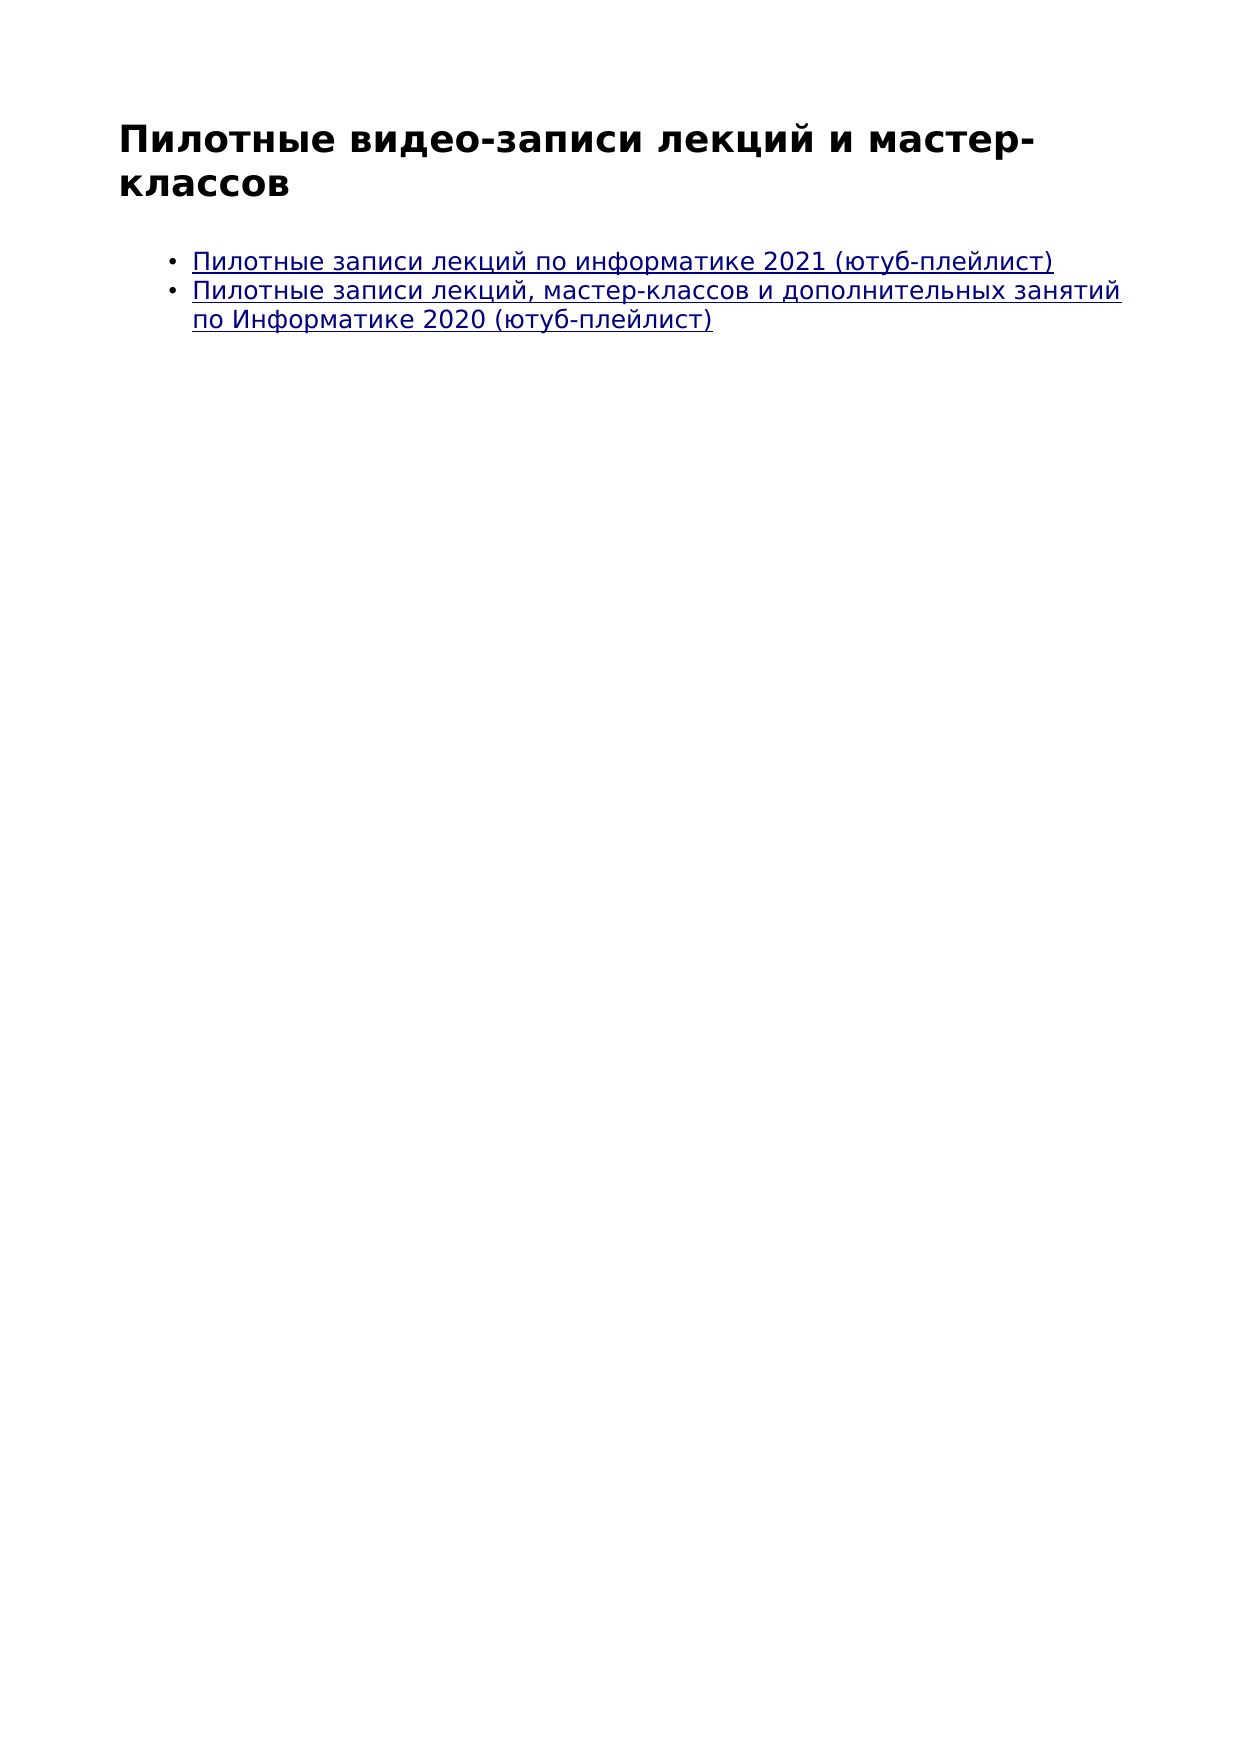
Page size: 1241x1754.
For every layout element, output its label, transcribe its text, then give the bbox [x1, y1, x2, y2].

list Пилотные записи лекций, мастер-классов и дополнительных занятий по Информатике 2020 (ютуб-плейлист) [177, 277, 1122, 335]
list Пилотные записи лекций по информатике 2021 (ютуб-плейлист) [177, 247, 1122, 277]
subtitle Пилотные видео-записи лекций и мастер-классов [118, 118, 1122, 205]
